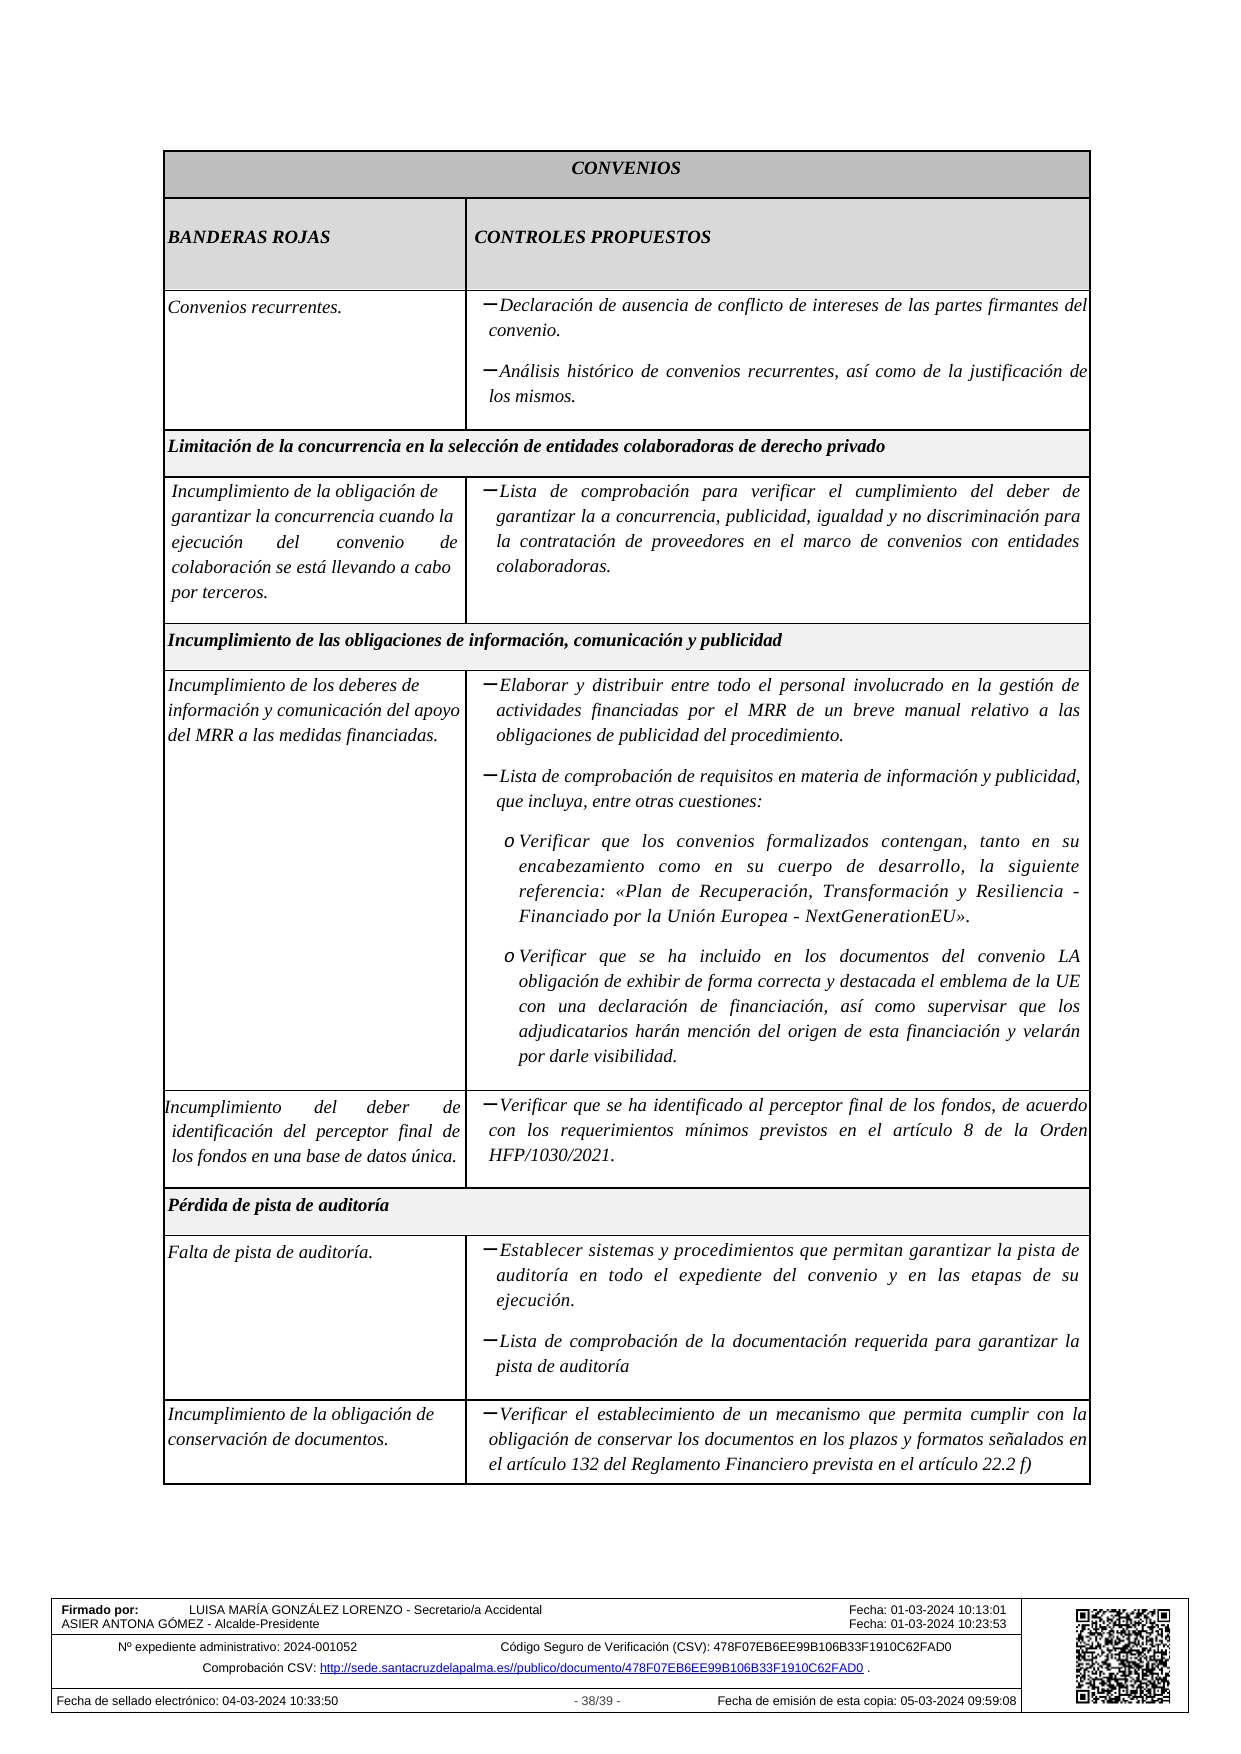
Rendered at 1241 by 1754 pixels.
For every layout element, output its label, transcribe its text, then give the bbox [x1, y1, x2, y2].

table_cell −Verificar que se ha identificado al perceptor final de los fondos, de acuerdo con los requerimientos mínimos previstos en el artículo 8 de la Orden HFP/1030/2021. [467, 1091, 1089, 1187]
table_cell Pérdida de pista de auditoría [165, 1189, 1089, 1234]
table_cell Incumplimiento del deber de identificación del perceptor final de los fondos en una base de datos única. [165, 1091, 465, 1187]
table_cell Incumplimiento de los deberes de información y comunicación del apoyo del MRR a las medidas financiadas. [165, 671, 465, 1089]
table_header CONVENIOS [165, 152, 1089, 197]
table_cell −Verificar el establecimiento de un mecanismo que permita cumplir con la obligación de conservar los documentos en los plazos y formatos señalados en el artículo 132 del Reglamento Financiero prevista en el artículo 22.2 f) [467, 1401, 1089, 1483]
table_cell Fecha de sellado electrónico: 04-03-2024 10:33:50 - 38/39 - Fecha de emisión de esta copia: 05-03-2024 09:59:08 [52, 1689, 1021, 1712]
table_cell Convenios recurrentes. [165, 291, 465, 429]
table_header Firmado por: LUISA MARÍA GONZÁLEZ LORENZO - Secretario/a Accidental Fecha: 01-03-2024 10:13:01 ASIER ANTONA GÓMEZ - Alcalde-Presidente Fecha: 01-03-2024 10:23:53 [52, 1599, 1021, 1634]
table_header [1022, 1599, 1188, 1712]
table_cell BANDERAS ROJAS [165, 199, 465, 289]
table_cell −Establecer sistemas y procedimientos que permitan garantizar la pista de auditoría en todo el expediente del convenio y en las etapas de su ejecución. −Lista de comprobación de la documentación requerida para garantizar la pista de auditoría [467, 1236, 1089, 1399]
table_cell −Lista de comprobación para verificar el cumplimiento del deber de garantizar la a concurrencia, publicidad, igualdad y no discriminación para la contratación de proveedores en el marco de convenios con entidades colaboradoras. [467, 478, 1089, 622]
table_cell Nº expediente administrativo: 2024-001052 Código Seguro de Verificación (CSV): 478F07EB6EE99B106B33F1910C62FAD0 Comprobación CSV: http://sede.santacruzdelapalma.es//publico/documento/478F07EB6EE99B106B33F1910C62FAD0 . [52, 1635, 1021, 1688]
table_cell Incumplimiento de la obligación de conservación de documentos. [165, 1401, 465, 1483]
table_cell Incumplimiento de las obligaciones de información, comunicación y publicidad [165, 624, 1089, 669]
table_cell Falta de pista de auditoría. [165, 1236, 465, 1399]
table_cell CONTROLES PROPUESTOS [467, 199, 1089, 289]
table_cell Limitación de la concurrencia en la selección de entidades colaboradoras de derecho privado [165, 431, 1089, 476]
table_cell Incumplimiento de la obligación de garantizar la concurrencia cuando la ejecución del convenio de colaboración se está llevando a cabo por terceros. [165, 478, 465, 622]
table_cell −Declaración de ausencia de conflicto de intereses de las partes firmantes del convenio. −Análisis histórico de convenios recurrentes, así como de la justificación de los mismos. [467, 291, 1089, 429]
table_cell −Elaborar y distribuir entre todo el personal involucrado en la gestión de actividades financiadas por el MRR de un breve manual relativo a las obligaciones de publicidad del procedimiento. −Lista de comprobación de requisitos en materia de información y publicidad, que incluya, entre otras cuestiones: Verificar que los convenios formalizados contengan, tanto en su encabezamiento como en su cuerpo de desarrollo, la siguiente referencia: «Plan de Recuperación, Transformación y Resiliencia - Financiado por la Unión Europea - NextGenerationEU». Verificar que se ha incluido en los documentos del convenio LA obligación de exhibir de forma correcta y destacada el emblema de la UE con una declaración de financiación, así como supervisar que los adjudicatarios harán mención del origen de esta financiación y velarán por darle visibilidad. [467, 671, 1089, 1089]
